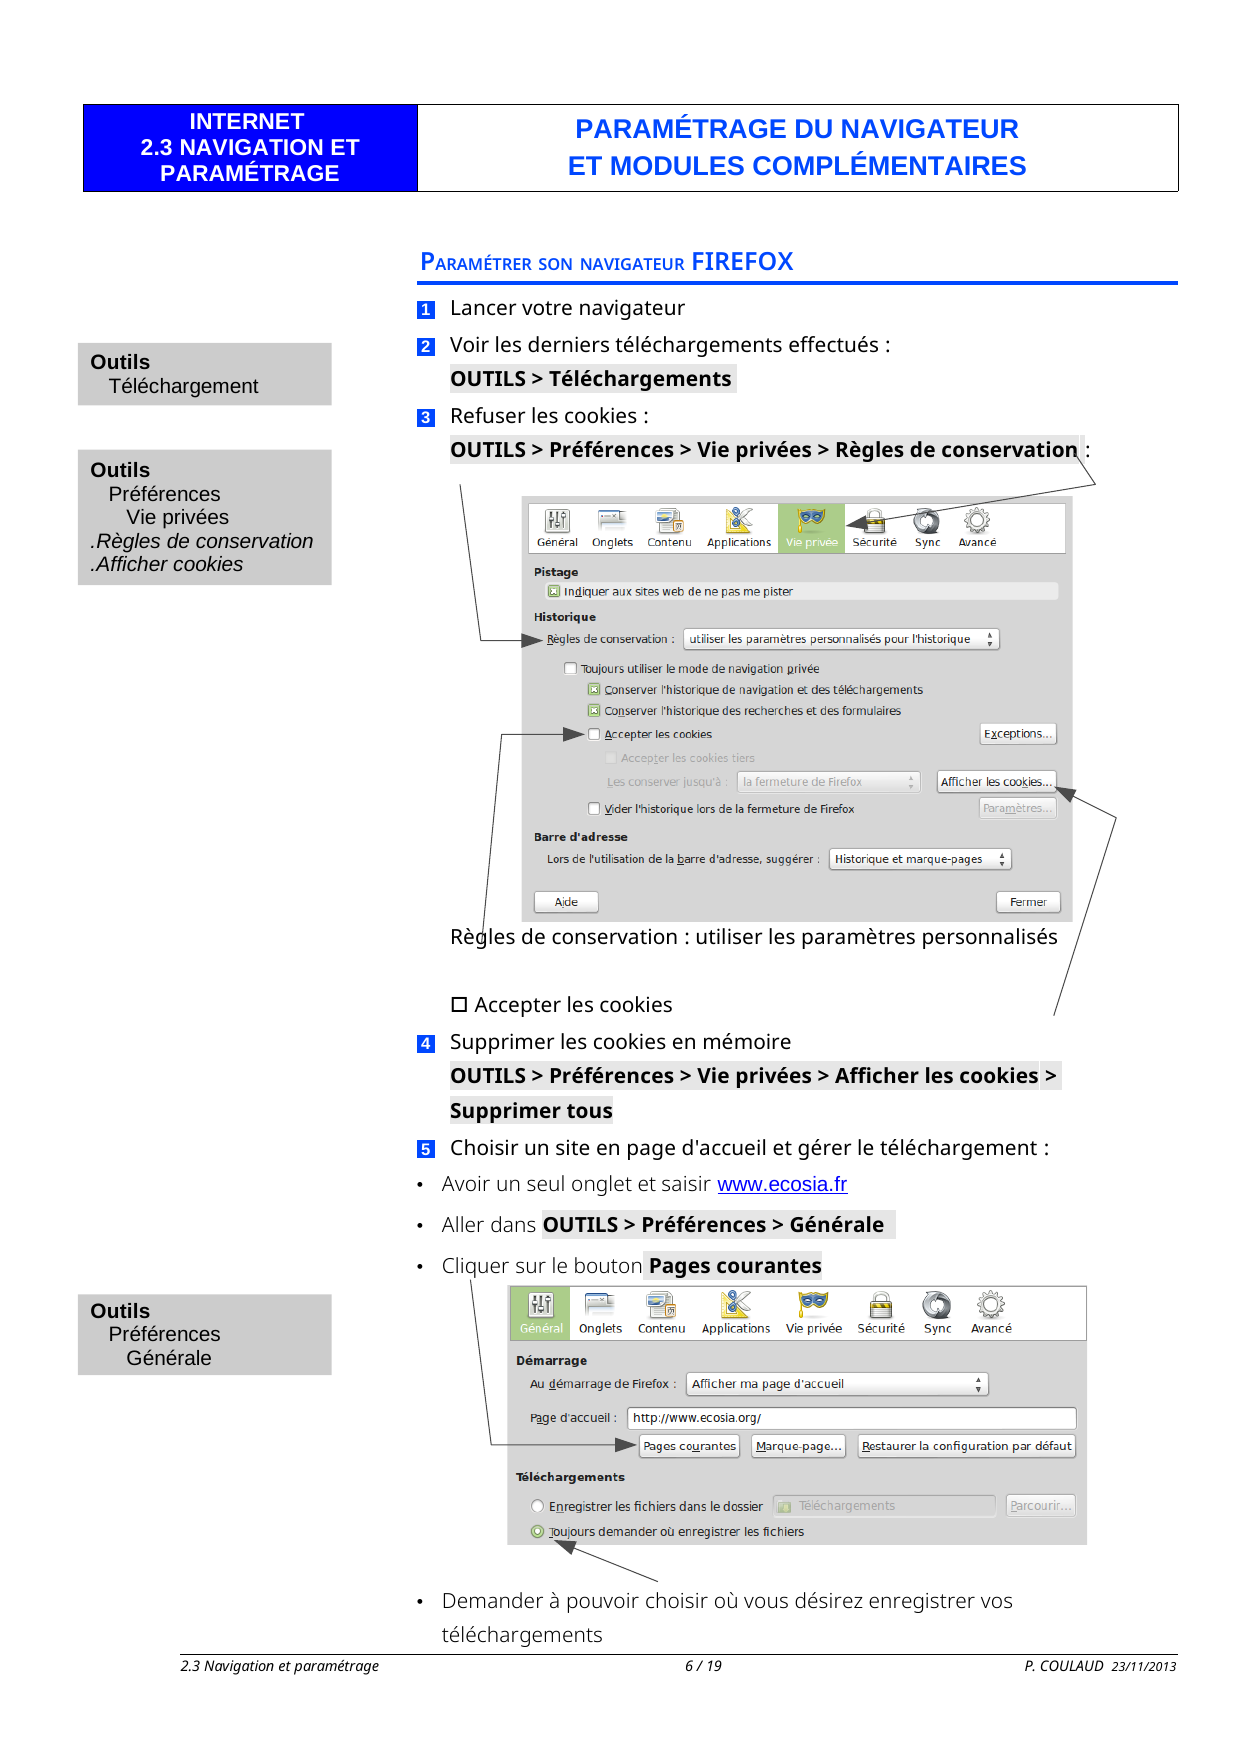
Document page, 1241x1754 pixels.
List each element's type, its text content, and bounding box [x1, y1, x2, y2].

picture [521, 496, 1073, 922]
list Cliquer sur le bouton Pages courantes [417, 1251, 1178, 1573]
list Voir les derniers téléchargements effectués : OUTILS > Téléchargements [417, 330, 1178, 393]
list Lancer votre navigateur [417, 293, 1178, 322]
table_header INTERNET 2.3 Navigation et paramétrage [84, 105, 417, 191]
table_header Paramétrage du navigateur et modules complémentaires [418, 105, 1178, 191]
list Avoir un seul onglet et saisir www.ecosia.fr [417, 1169, 1178, 1198]
list Refuser les cookies : OUTILS > Préférences > Vie privées > Règles de conservation : Règles de conservation : utiliser les paramètres personnalisés  Accepter les cookies [417, 401, 1178, 1019]
picture [507, 1285, 1088, 1545]
list Demander à pouvoir choisir où vous désirez enregistrer vos téléchargements [417, 1586, 1178, 1648]
subtitle Paramétrer son navigateur FIREFOX [417, 241, 1178, 281]
list Aller dans OUTILS > Préférences > Générale [417, 1210, 1178, 1239]
list Supprimer les cookies en mémoire OUTILS > Préférences > Vie privées > Afficher les cookies > Supprimer tous [417, 1027, 1178, 1124]
list Choisir un site en page d'accueil et gérer le téléchargement : [417, 1132, 1178, 1161]
